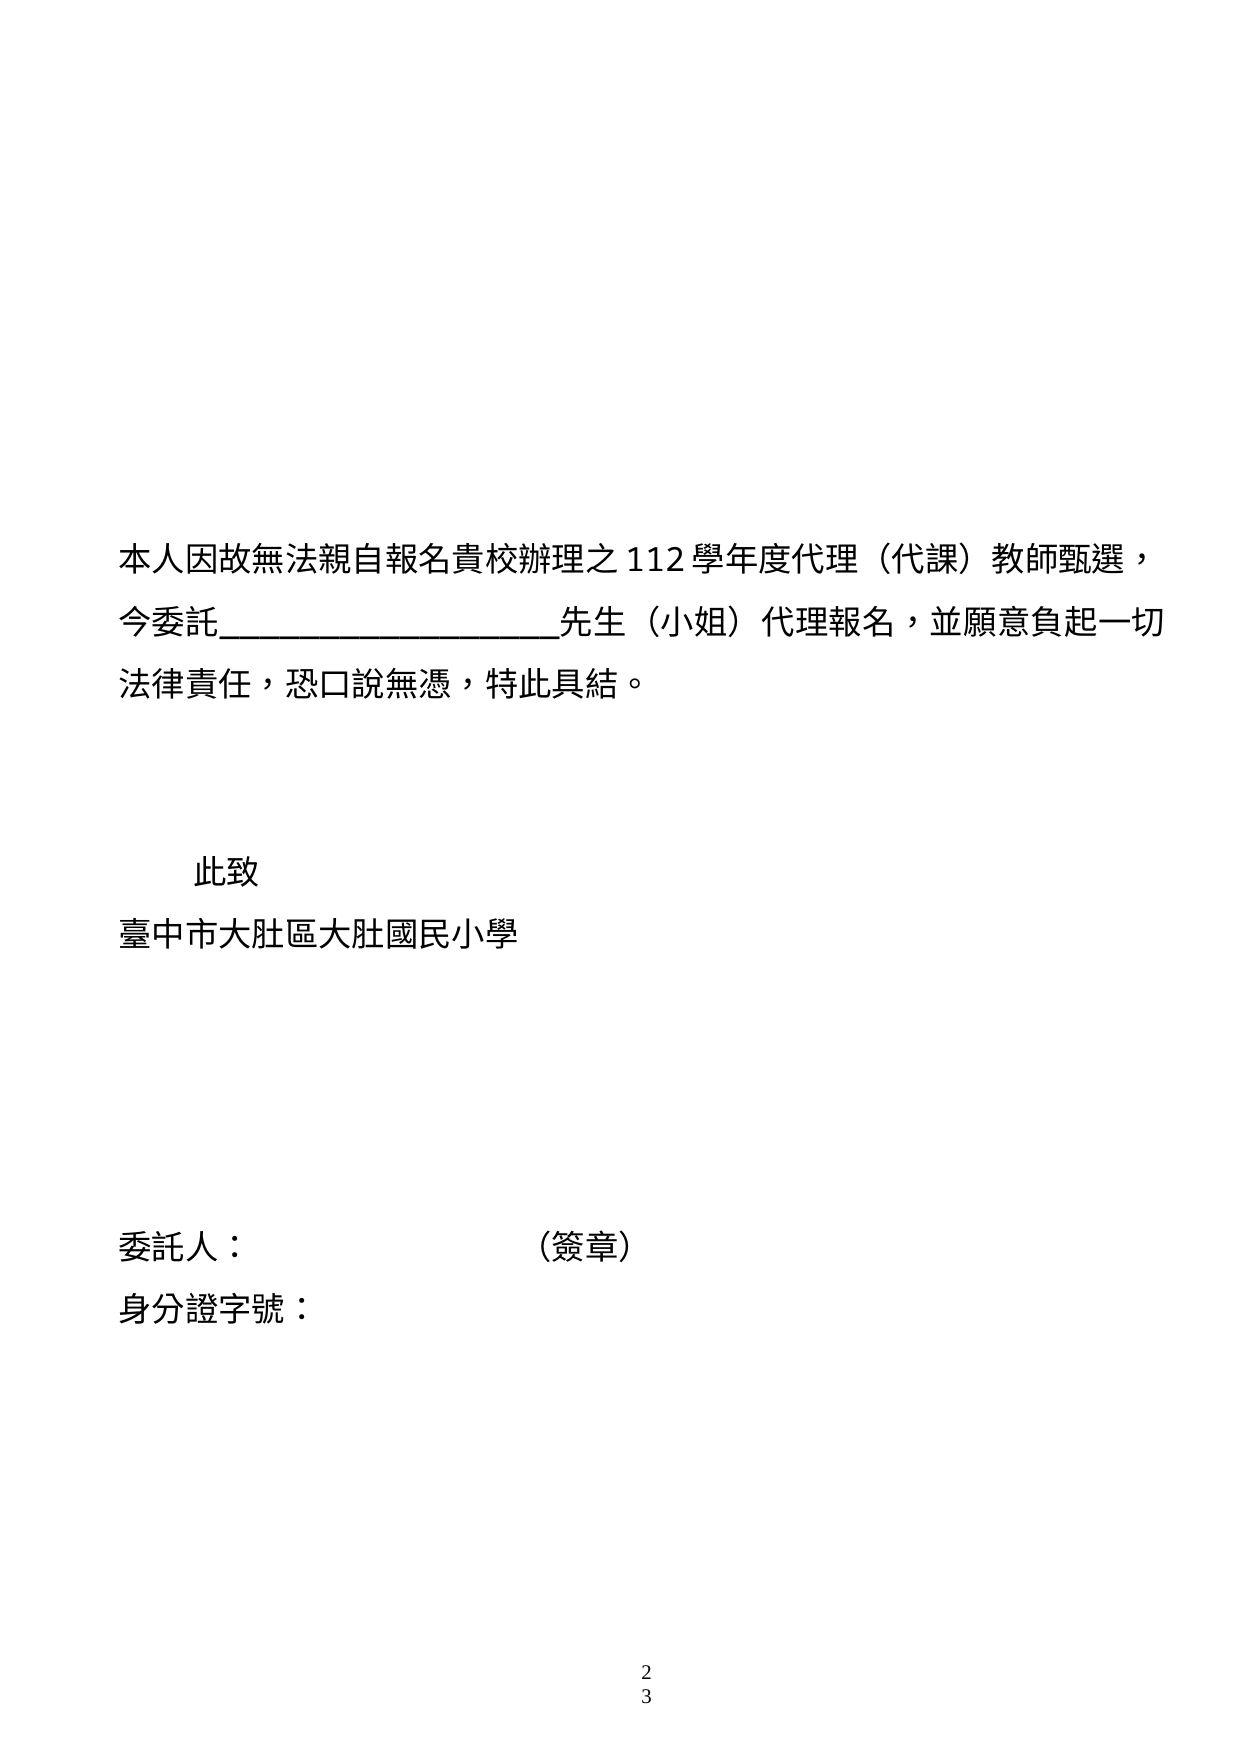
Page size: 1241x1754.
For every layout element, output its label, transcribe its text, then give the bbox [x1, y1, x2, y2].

text 今委託_________________先生（小姐）代理報名，並願意負起一切法律責任，恐口說無憑，特此具結。 [118, 578, 1167, 703]
text 此致 [118, 828, 1167, 891]
text 臺中市大肚區大肚國民小學 [118, 891, 1167, 953]
text 委託人： （簽章） [118, 1203, 1167, 1266]
text 本人因故無法親自報名貴校辦理之112學年度代理（代課）教師甄選， [118, 516, 1167, 578]
text 身分證字號： [118, 1266, 1167, 1328]
